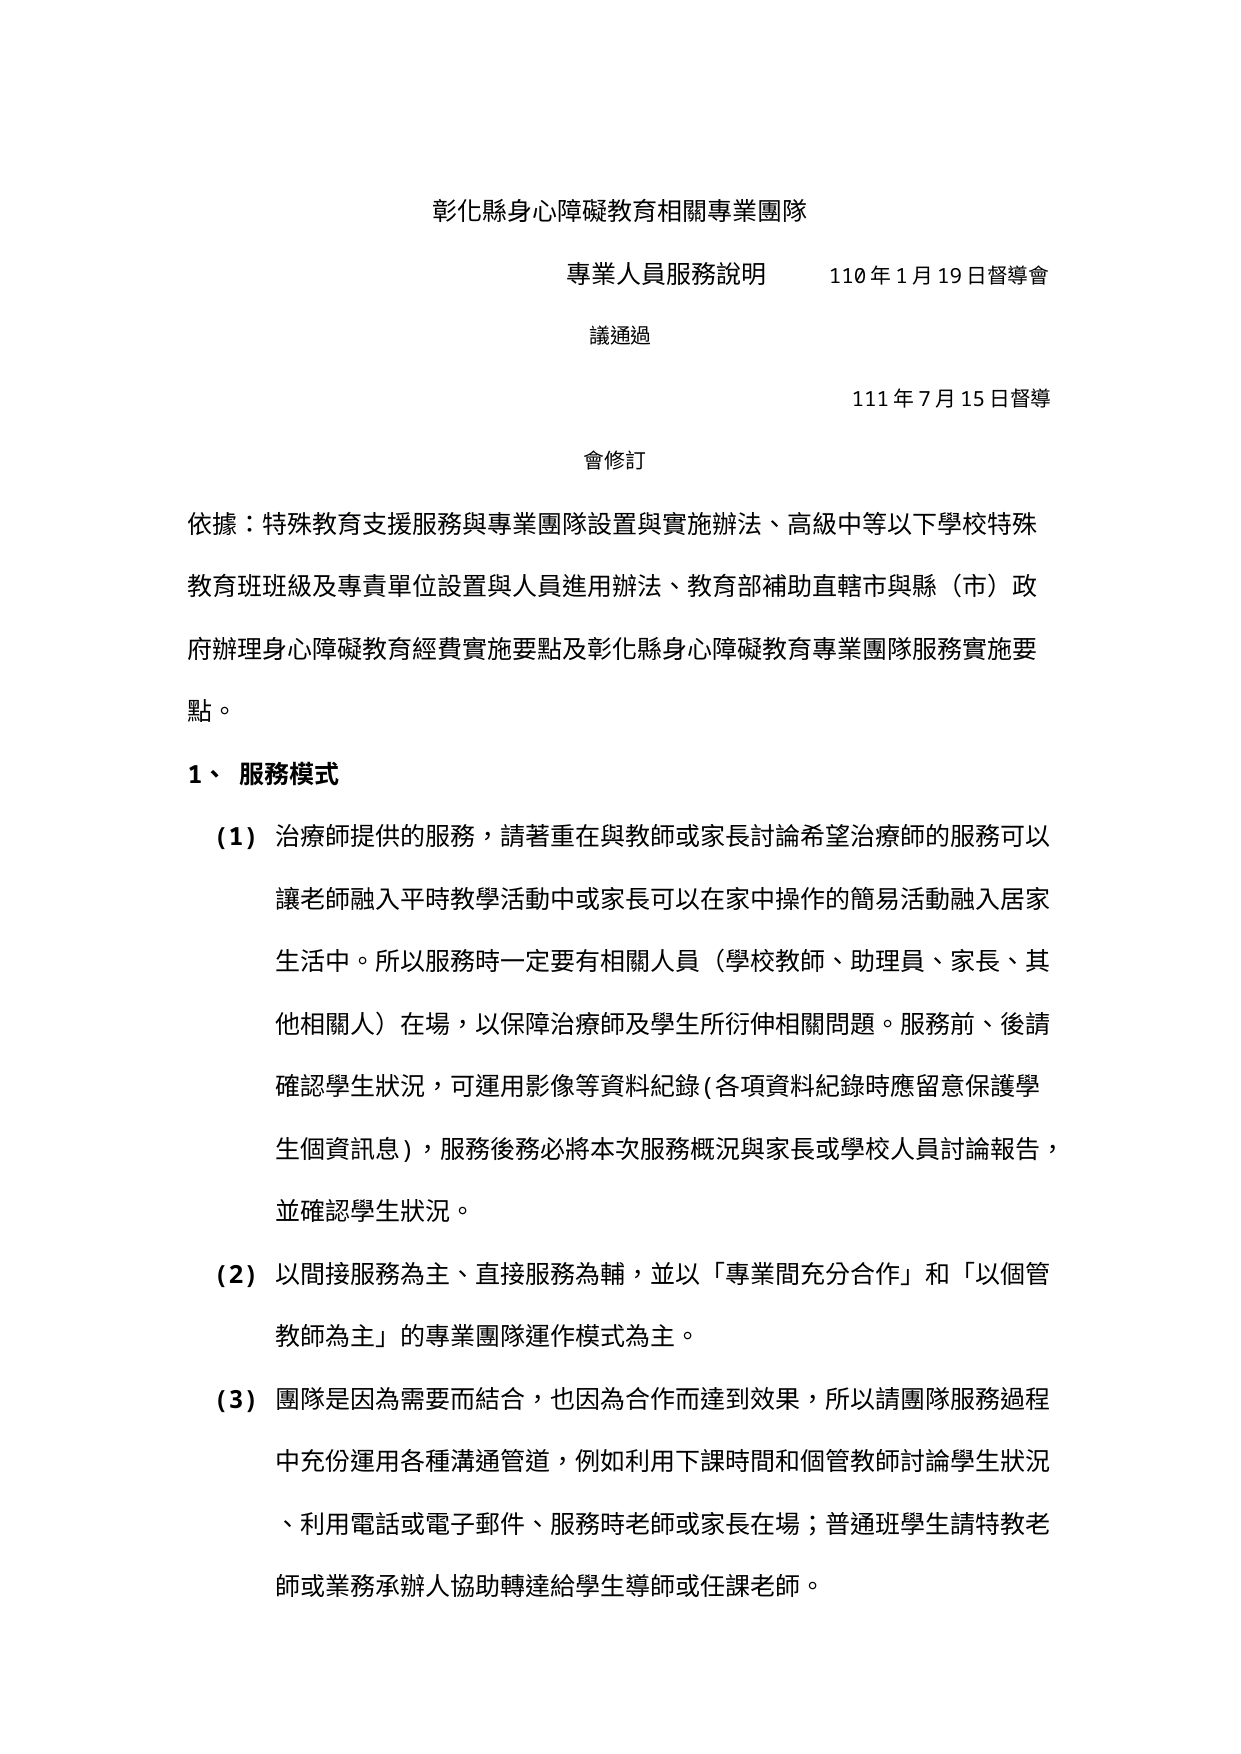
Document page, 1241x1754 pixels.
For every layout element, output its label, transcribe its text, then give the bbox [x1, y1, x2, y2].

text 專業人員服務說明 110年1月19日督導會議通過 [187, 231, 1053, 356]
list 團隊是因為需要而結合，也因為合作而達到效果，所以請團隊服務過程中充份運用各種溝通管道，例如利用下課時間和個管教師討論學生狀況 [213, 1356, 1053, 1481]
text 、利用電話或電子郵件、服務時老師或家長在場；普通班學生請特教老師或業務承辦人協助轉達給學生導師或任課老師。 [275, 1481, 1053, 1606]
list 以間接服務為主、直接服務為輔，並以「專業間充分合作」和「以個管教師為主」的專業團隊運作模式為主。 [213, 1231, 1053, 1356]
text 111年7月15日督導會修訂 [187, 356, 1053, 481]
text 彰化縣身心障礙教育相關專業團隊 [187, 168, 1053, 231]
text 依據：特殊教育支援服務與專業團隊設置與實施辦法、高級中等以下學校特殊教育班班級及專責單位設置與人員進用辦法、教育部補助直轄市與縣（市）政府辦理身心障礙教育經費實施要點及彰化縣身心障礙教育專業團隊服務實施要點。 [187, 481, 1053, 731]
list 治療師提供的服務，請著重在與教師或家長討論希望治療師的服務可以 [213, 793, 1053, 856]
list 服務模式 [187, 731, 1053, 793]
text 讓老師融入平時教學活動中或家長可以在家中操作的簡易活動融入居家生活中。所以服務時一定要有相關人員（學校教師、助理員、家長、其他相關人）在場，以保障治療師及學生所衍伸相關問題。服務前、後請確認學生狀況，可運用影像等資料紀錄(各項資料紀錄時應留意保護學生個資訊息)，服務後務必將本次服務概況與家長或學校人員討論報告，並確認學生狀況。 [275, 856, 1053, 1231]
